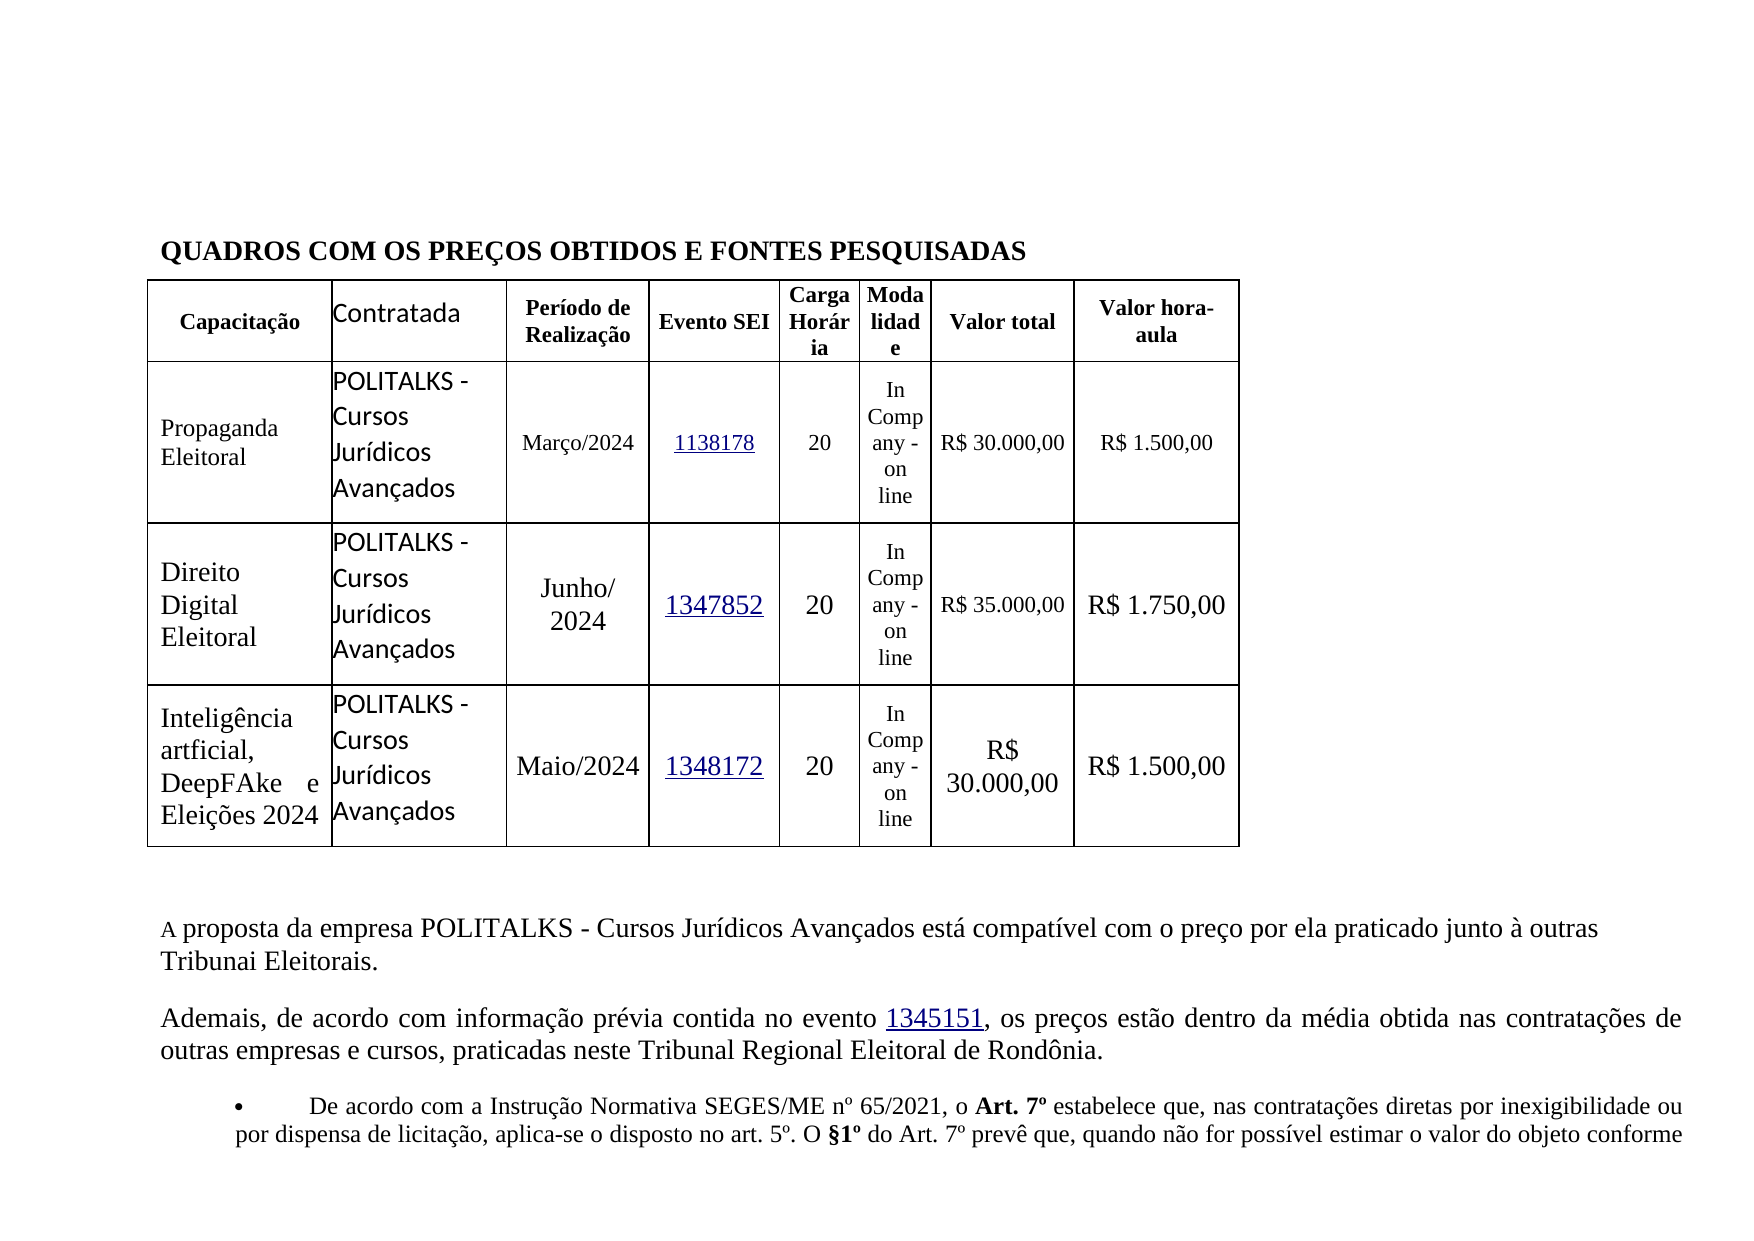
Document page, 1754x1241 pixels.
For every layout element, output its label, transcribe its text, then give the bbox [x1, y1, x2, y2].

table_header Evento SEI [650, 281, 779, 361]
table_cell POLITALKS - Cursos Jurídicos Avançados [333, 686, 506, 846]
text Ademais, de acordo com informação prévia contida no evento 1345151, os preços estão dentro da média obtida nas contratações de outras empresas e cursos, praticadas neste Tribunal Regional Eleitoral de Rondônia. [160, 1001, 1683, 1066]
table_header Contratada [333, 281, 506, 361]
table_header Carga Horária [780, 281, 859, 361]
table_cell Propaganda Eleitoral [148, 362, 331, 522]
table_cell 1348172 [650, 686, 779, 846]
table_cell R$ 1.500,00 [1075, 362, 1238, 522]
table_cell In Company - on line [860, 362, 930, 522]
list De acordo com a Instrução Normativa SEGES/ME nº 65/2021, o Art. 7º estabelece que, nas contratações diretas por inexigibilidade ou por dispensa de licitação, aplica-se o disposto no art. 5º. O §1º do Art. 7º prevê que, quando não for possível estimar o valor do objeto conforme o art. 5º, a justificativa de preços deve basear-se em valores de contratações de objetos idênticos, comercializados pela futura contratada, por meio da apresentação de notas fiscais emitidas para outros contratantes, públicos ou privados, no período de até 1 (um) ano anterior à data da contratação pela Administração, ou por outro meio idôneo.​ [235, 1091, 1683, 1148]
table_cell Inteligência artficial, DeepFAke e Eleições 2024 [148, 686, 331, 846]
table_header Valor total [932, 281, 1073, 361]
table_cell R$ 30.000,00 [932, 686, 1073, 846]
table_cell 1138178 [650, 362, 779, 522]
table_cell POLITALKS - Cursos Jurídicos Avançados [333, 524, 506, 684]
table_cell R$ 30.000,00 [932, 362, 1073, 522]
table_cell POLITALKS - Cursos Jurídicos Avançados [333, 362, 506, 522]
table_cell 20 [780, 524, 859, 684]
table_cell In Company - on line [860, 686, 930, 846]
table_header Período de Realização [507, 281, 648, 361]
text A proposta da empresa POLITALKS - Cursos Jurídicos Avançados está compatível com o preço por ela praticado junto à outras Tribunai Eleitorais. [160, 911, 1683, 976]
table_cell In Company - on line [860, 524, 930, 684]
table_cell Junho/2024 [507, 524, 648, 684]
text QUADROS COM OS PREÇOS OBTIDOS E FONTES PESQUISADAS [160, 234, 1683, 267]
table_cell Direito Digital Eleitoral [148, 524, 331, 684]
table_cell R$ 35.000,00 [932, 524, 1073, 684]
table_header Modalidade [860, 281, 930, 361]
table_header Valor hora-aula [1075, 281, 1238, 361]
table_cell 20 [780, 686, 859, 846]
table_cell 1347852 [650, 524, 779, 684]
table_cell 20 [780, 362, 859, 522]
table_cell R$ 1.500,00 [1075, 686, 1238, 846]
table_cell Março/2024 [507, 362, 648, 522]
table_header Capacitação [148, 281, 331, 361]
table_cell R$ 1.750,00 [1075, 524, 1238, 684]
table_cell Maio/2024 [507, 686, 648, 846]
